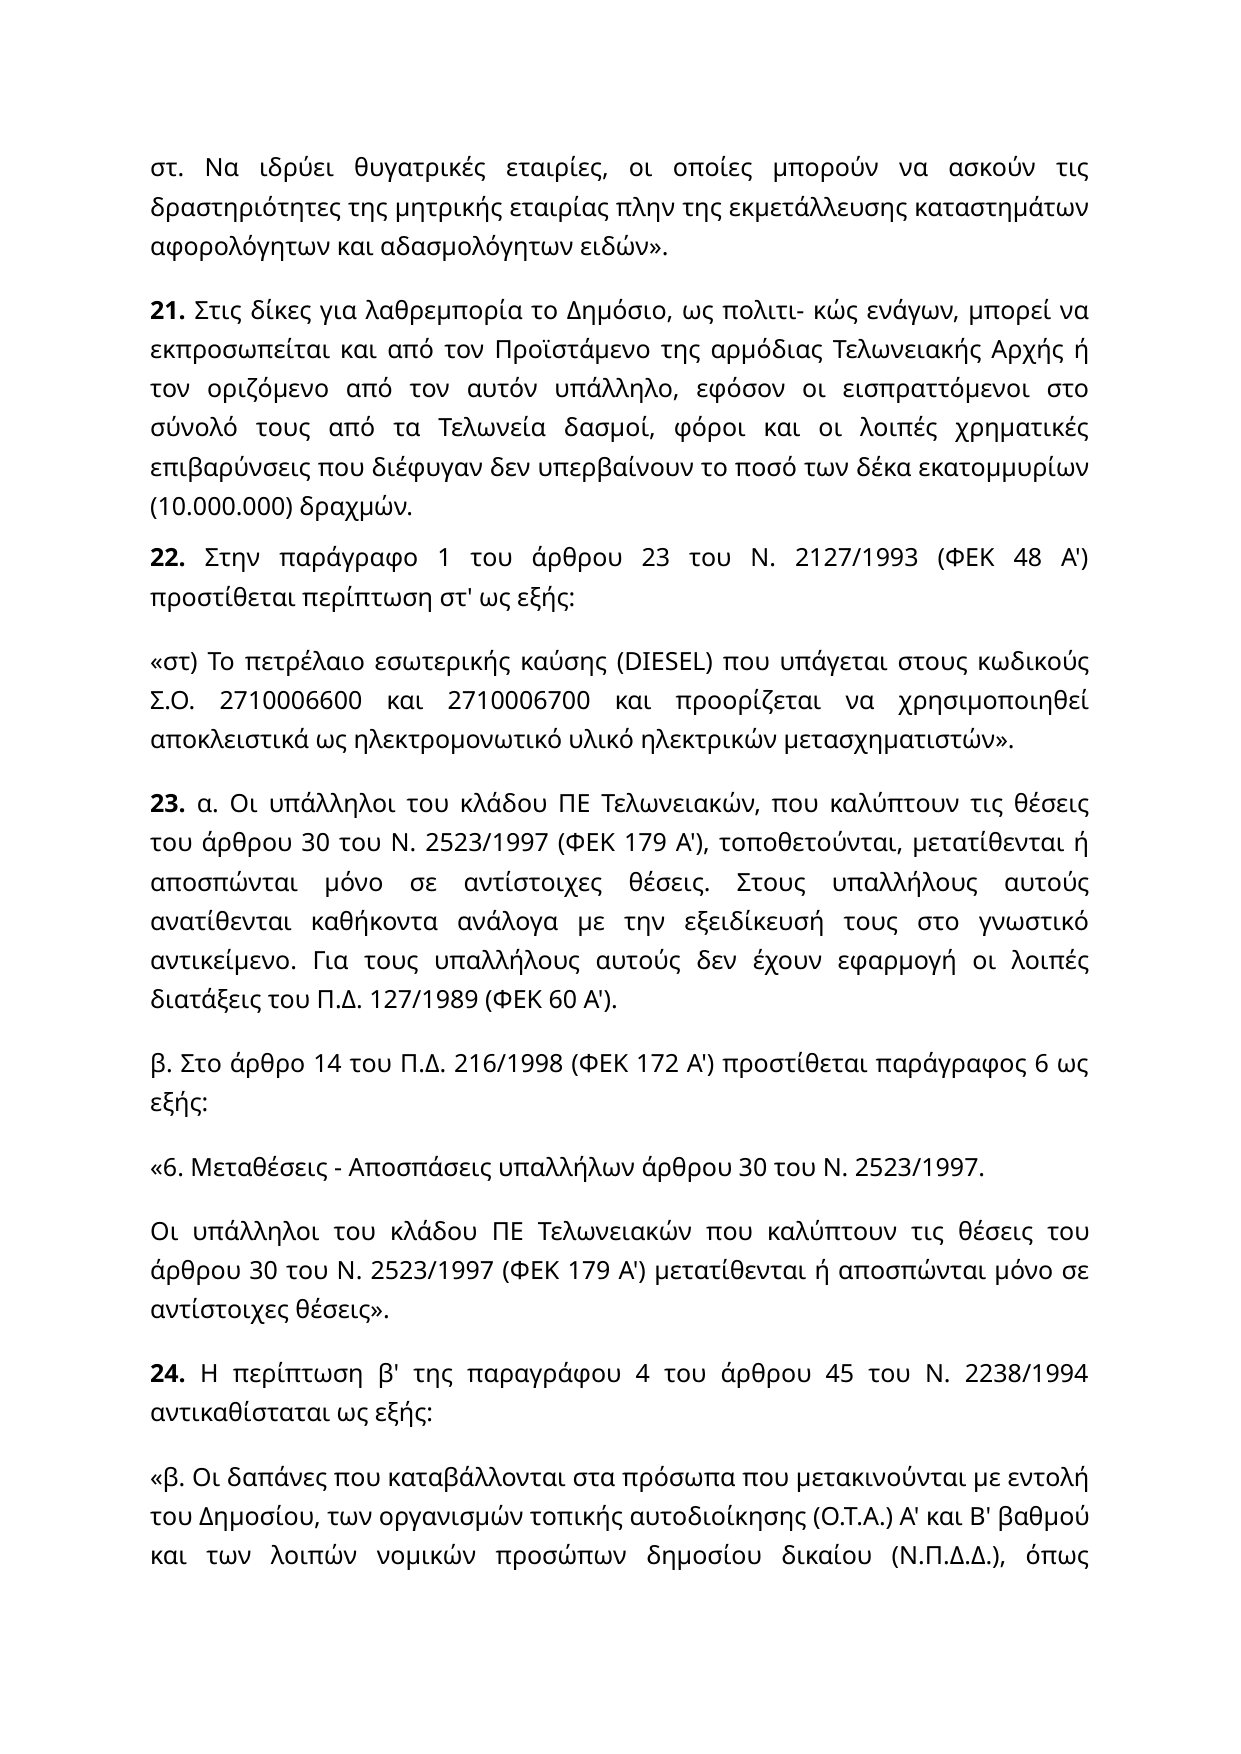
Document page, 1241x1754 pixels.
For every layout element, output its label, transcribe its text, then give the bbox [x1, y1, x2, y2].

text 22. Στην παράγραφο 1 του άρθρου 23 του Ν. 2127/1993 (ΦΕΚ 48 Α') προστίθεται περίπτωση στ' ως εξής: [150, 540, 1090, 613]
text «6. Μεταθέσεις - Αποσπάσεις υπαλλήλων άρθρου 30 του Ν. 2523/1997. [150, 1149, 1090, 1183]
text στ. Να ιδρύει θυγατρικές εταιρίες, οι οποίες μπορούν να ασκούν τις δραστηριότητες της μητρικής εταιρίας πλην της εκμετάλλευσης καταστημάτων αφορολόγητων και αδασμολόγητων ειδών». [150, 150, 1090, 262]
text «στ) Το πετρέλαιο εσωτερικής καύσης (DIESEL) που υπάγεται στους κωδικούς Σ.Ο. 2710006600 και 2710006700 και προορίζεται να χρησιμοποιηθεί αποκλειστικά ως ηλεκτρομονωτικό υλικό ηλεκτρικών μετασχηματιστών». [150, 643, 1090, 756]
text 21. Στις δίκες για λαθρεμπορία το Δημόσιο, ως πολιτι- κώς ενάγων, μπορεί να εκπροσωπείται και από τον Προϊστάμενο της αρμόδιας Τελωνειακής Αρχής ή τον οριζόμενο από τον αυτόν υπάλληλο, εφόσον οι εισπραττόμενοι στο σύνολό τους από τα Τελωνεία δασμοί, φόροι και οι λοιπές χρηματικές επιβαρύνσεις που διέφυγαν δεν υπερβαίνουν το ποσό των δέκα εκατομμυρίων (10.000.000) δραχμών. [150, 292, 1090, 522]
text «β. Οι δαπάνες που καταβάλλονται στα πρόσωπα που μετακινούνται με εντολή του Δημοσίου, των οργανισμών τοπικής αυτοδιοίκησης (Ο.Τ.Α.) Α' και Β' βαθμού και των λοιπών νομικών προσώπων δημοσίου δικαίου (Ν.Π.Δ.Δ.), όπως [150, 1459, 1090, 1572]
text β. Στο άρθρο 14 του Π.Δ. 216/1998 (ΦΕΚ 172 Α') προστίθεται παράγραφος 6 ως εξής: [150, 1046, 1090, 1119]
text 24. Η περίπτωση β' της παραγράφου 4 του άρθρου 45 του Ν. 2238/1994 αντικαθίσταται ως εξής: [150, 1356, 1090, 1429]
text Οι υπάλληλοι του κλάδου ΠΕ Τελωνειακών που καλύπτουν τις θέσεις του άρθρου 30 του Ν. 2523/1997 (ΦΕΚ 179 Α') μετατίθενται ή αποσπώνται μόνο σε αντίστοιχες θέσεις». [150, 1213, 1090, 1326]
text 23. α. Οι υπάλληλοι του κλάδου ΠΕ Τελωνειακών, που καλύπτουν τις θέσεις του άρθρου 30 του Ν. 2523/1997 (ΦΕΚ 179 Α'), τοποθετούνται, μετατίθενται ή αποσπώνται μόνο σε αντίστοιχες θέσεις. Στους υπαλλήλους αυτούς ανατίθενται καθήκοντα ανάλογα με την εξειδίκευσή τους στο γνωστικό αντικείμενο. Για τους υπαλλήλους αυτούς δεν έχουν εφαρμογή οι λοιπές διατάξεις του Π.Δ. 127/1989 (ΦΕΚ 60 Α'). [150, 786, 1090, 1016]
